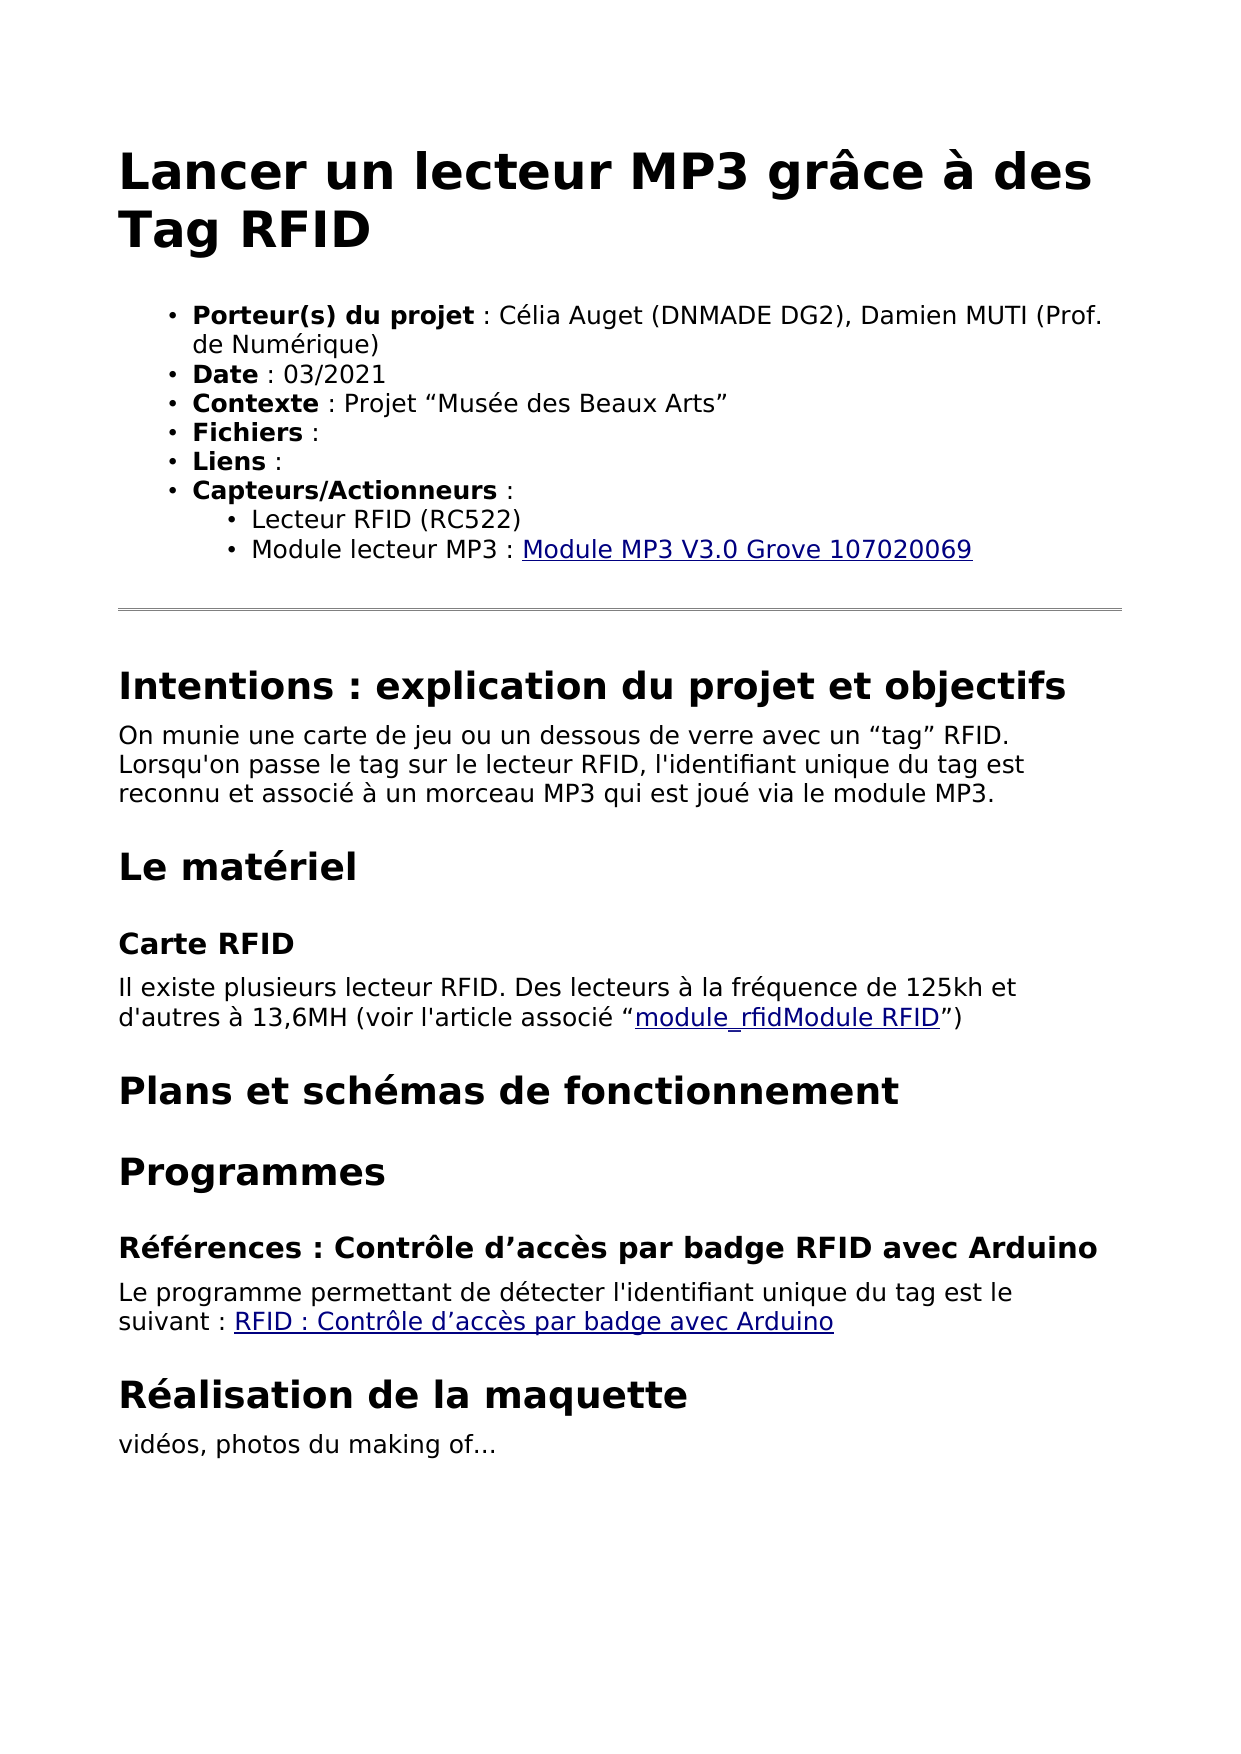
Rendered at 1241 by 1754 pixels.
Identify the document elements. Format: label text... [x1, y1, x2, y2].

list Porteur(s) du projet : Célia Auget (DNMADE DG2), Damien MUTI (Prof. de Numérique) [177, 302, 1122, 360]
subtitle Plans et schémas de fonctionnement [118, 1069, 1122, 1113]
subtitle Lancer un lecteur MP3 grâce à des Tag RFID [118, 143, 1122, 259]
list Module lecteur MP3 : Module MP3 V3.0 Grove 107020069 [236, 535, 1122, 564]
list Fichiers : [177, 418, 1122, 447]
text Il existe plusieurs lecteur RFID. Des lecteurs à la fréquence de 125kh et d'autres à 13,6MH (voir l'article associé “module_rfidModule RFID”) [118, 974, 1122, 1032]
text vidéos, photos du making of... [118, 1430, 1122, 1459]
list Capteurs/Actionneurs : [177, 477, 1122, 506]
list Contexte : Projet “Musée des Beaux Arts” [177, 389, 1122, 418]
subtitle Carte RFID [118, 927, 1122, 961]
list Liens : [177, 447, 1122, 477]
subtitle Références : Contrôle d’accès par badge RFID avec Arduino [118, 1232, 1122, 1266]
list Date : 03/2021 [177, 360, 1122, 389]
subtitle Réalisation de la maquette [118, 1374, 1122, 1418]
subtitle Programmes [118, 1151, 1122, 1194]
subtitle Le matériel [118, 846, 1122, 890]
list Lecteur RFID (RC522) [236, 506, 1122, 535]
text On munie une carte de jeu ou un dessous de verre avec un “tag” RFID. Lorsqu'on passe le tag sur le lecteur RFID, l'identifiant unique du tag est reconnu et associé à un morceau MP3 qui est joué via le module MP3. [118, 721, 1122, 808]
subtitle Intentions : explication du projet et objectifs [118, 665, 1122, 708]
text Le programme permettant de détecter l'identifiant unique du tag est le suivant : RFID : Contrôle d’accès par badge avec Arduino [118, 1278, 1122, 1337]
